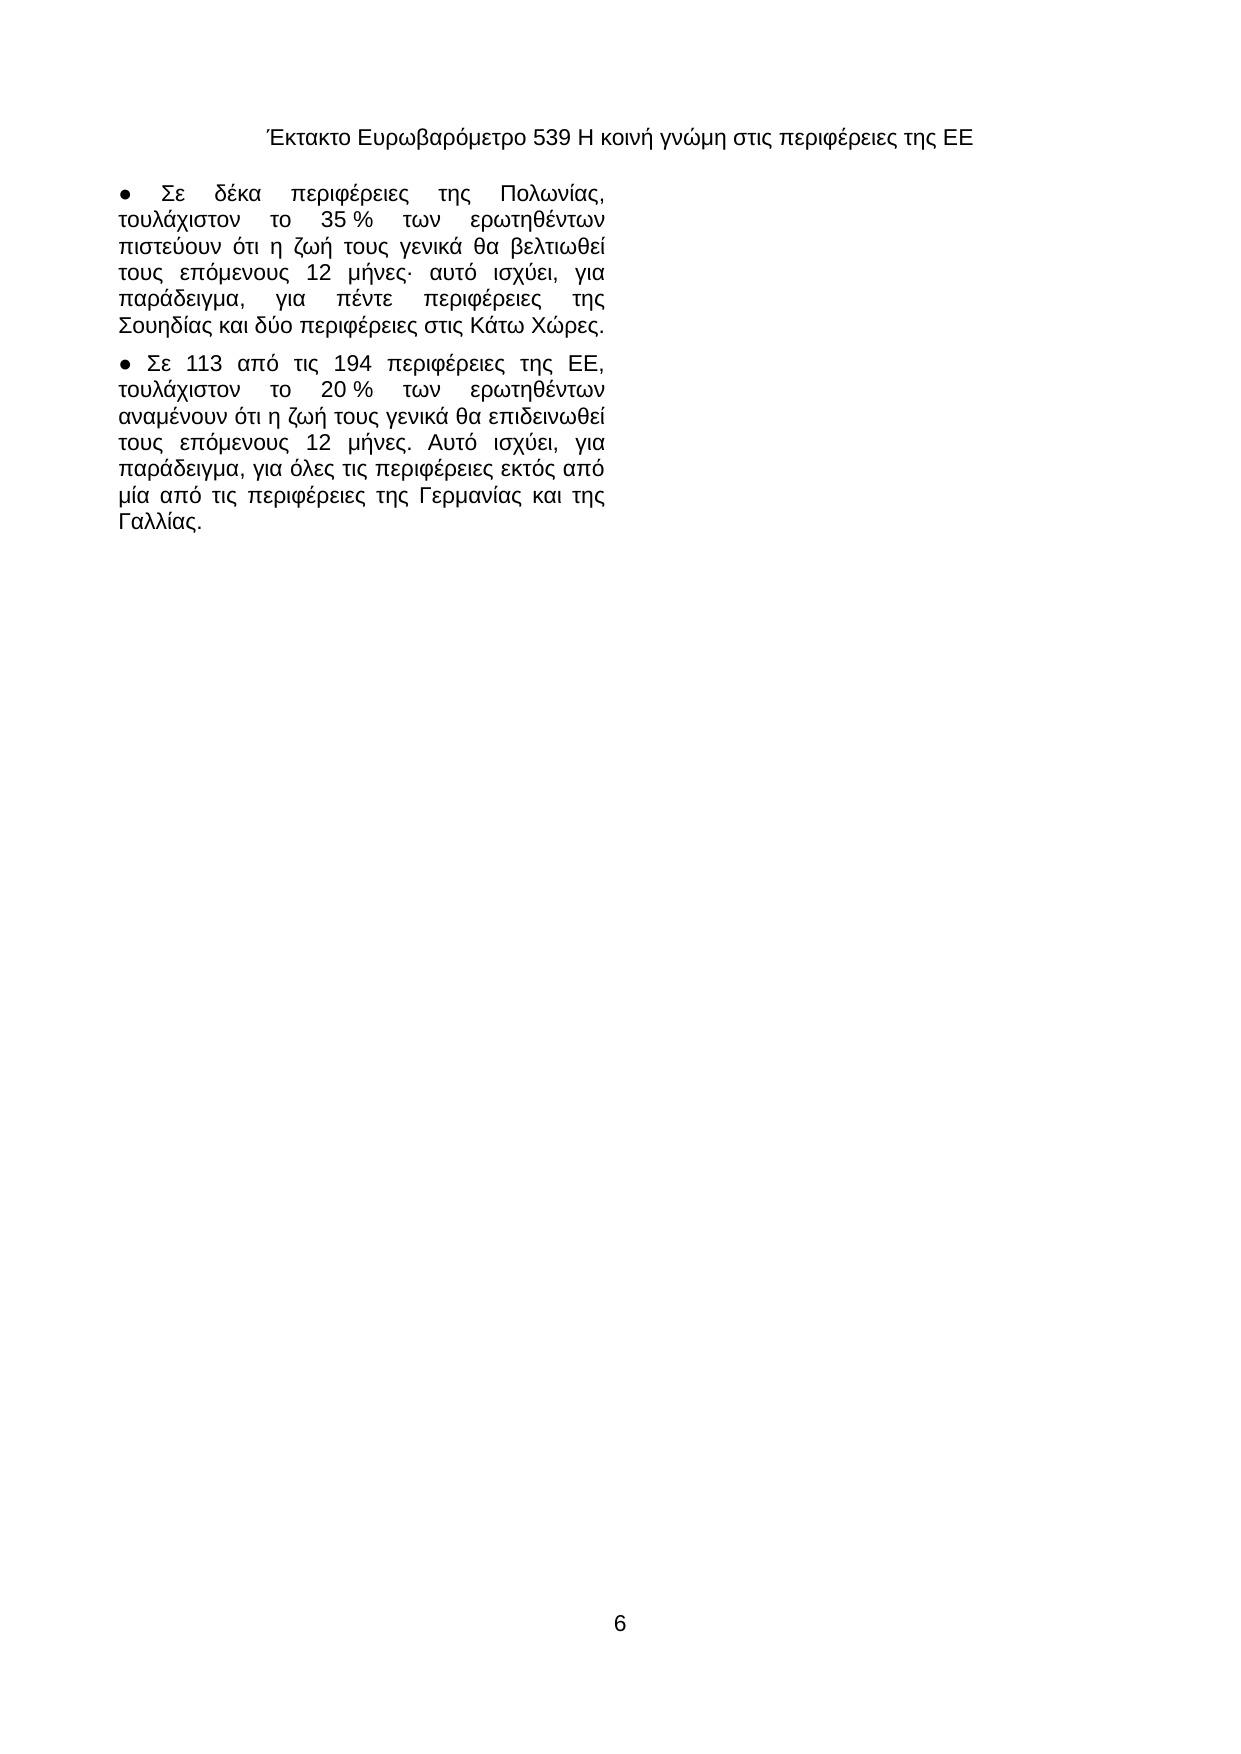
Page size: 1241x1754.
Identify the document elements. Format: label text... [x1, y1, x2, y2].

text ● Σε 113 από τις 194 περιφέρειες της ΕΕ, τουλάχιστον το 20 % των ερωτηθέντων αναμένουν ότι η ζωή τους γενικά θα επιδεινωθεί τους επόμενους 12 μήνες. Αυτό ισχύει, για παράδειγμα, για όλες τις περιφέρειες εκτός από μία από τις περιφέρειες της Γερμανίας και της Γαλλίας. [118, 350, 605, 534]
text ● Σε δέκα περιφέρειες της Πολωνίας, τουλάχιστον το 35 % των ερωτηθέντων πιστεύουν ότι η ζωή τους γενικά θα βελτιωθεί τους επόμενους 12 μήνες· αυτό ισχύει, για παράδειγμα, για πέντε περιφέρειες της Σουηδίας και δύο περιφέρειες στις Κάτω Χώρες. [118, 180, 605, 338]
